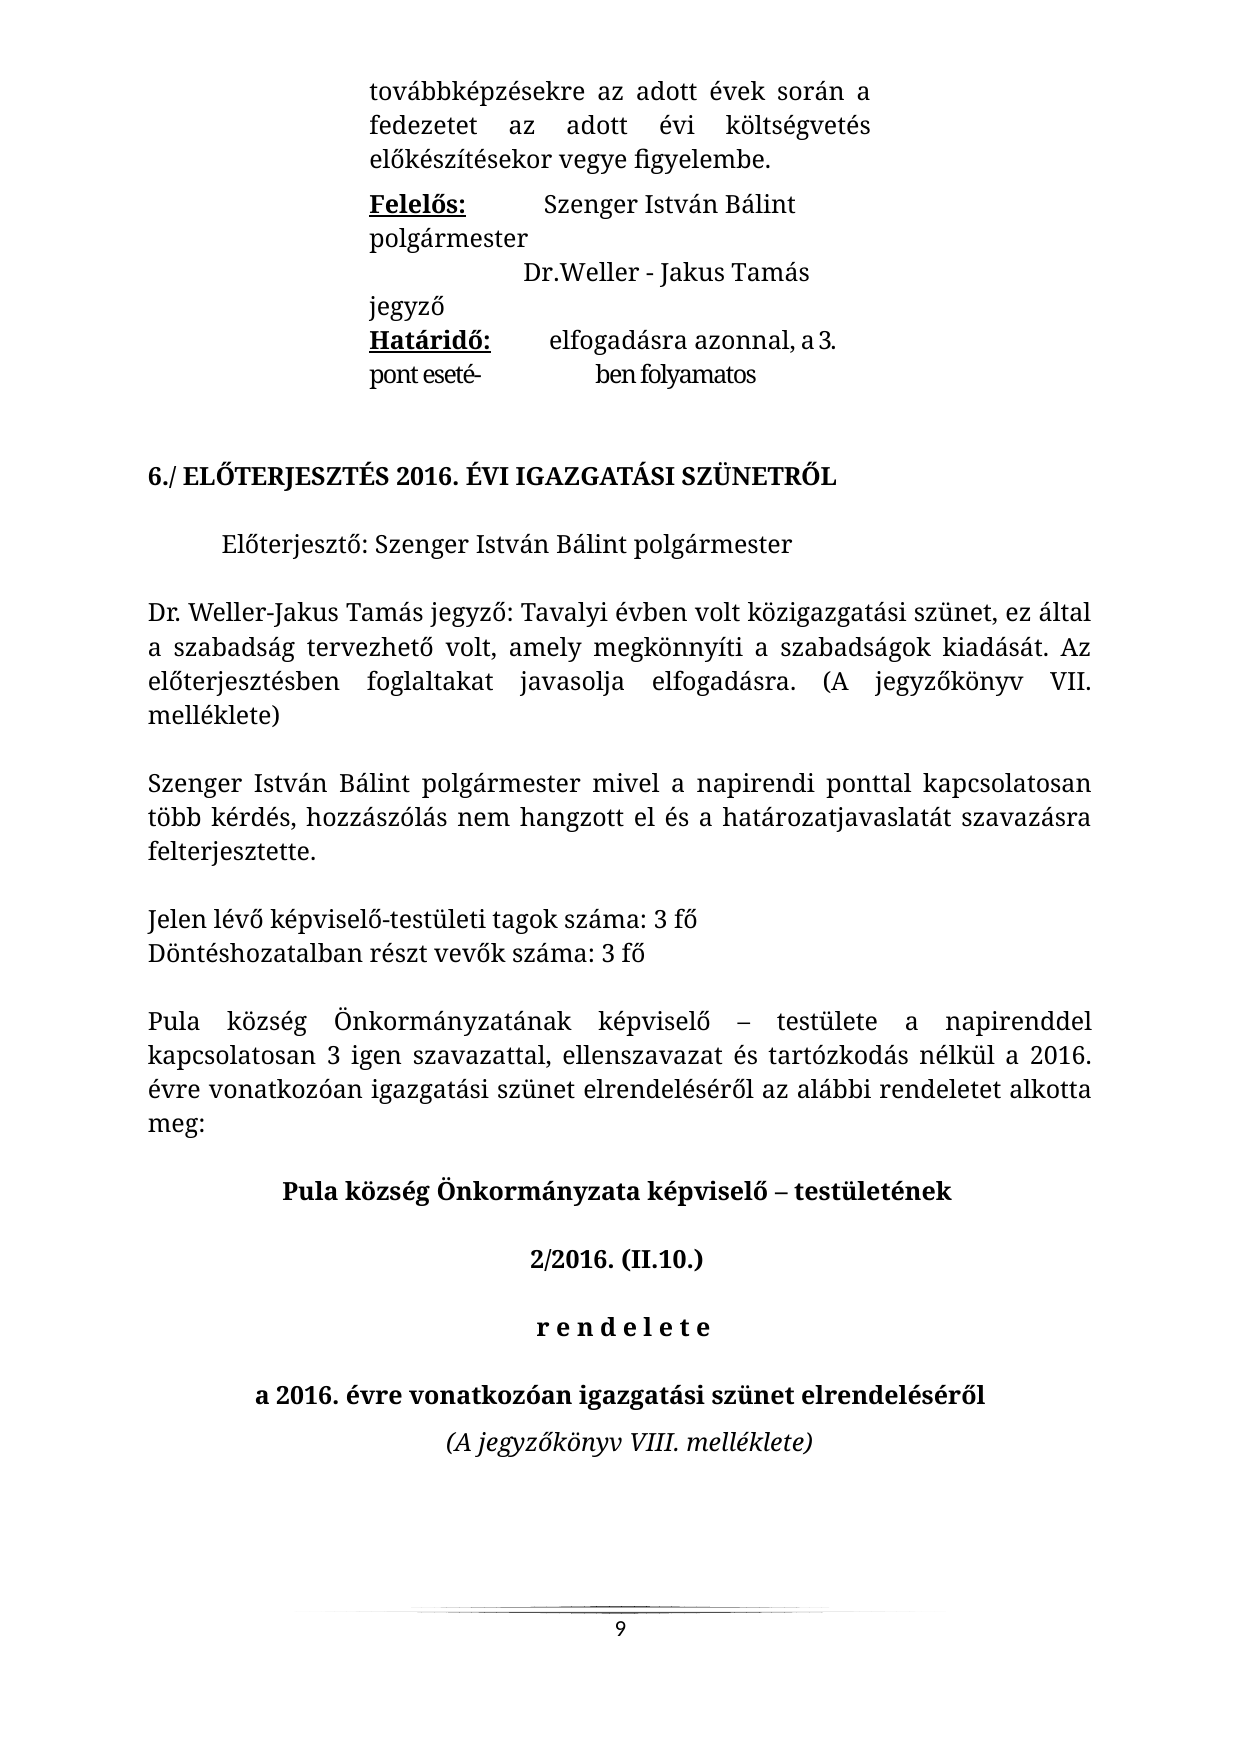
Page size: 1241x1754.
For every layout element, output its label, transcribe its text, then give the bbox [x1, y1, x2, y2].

text Szenger István Bálint polgármester mivel a napirendi ponttal kapcsolatosan több kérdés, hozzászólás nem hangzott el és a határozatjavaslatát szavazásra felterjesztette. [148, 765, 1093, 868]
text Dr.Weller - Jakus Tamás jegyző [369, 254, 871, 323]
text Dr. Weller-Jakus Tamás jegyző: Tavalyi évben volt közigazgatási szünet, ez által a szabadság tervezhető volt, amely megkönnyíti a szabadságok kiadását. Az előterjesztésben foglaltakat javasolja elfogadásra. (A jegyzőkönyv VII. melléklete) [148, 595, 1093, 731]
text továbbképzésekre az adott évek során a fedezetet az adott évi költségvetés előkészítésekor vegye figyelembe. [369, 74, 871, 176]
text Előterjesztő: Szenger István Bálint polgármester [148, 527, 1093, 561]
text Jelen lévő képviselő-testületi tagok száma: 3 fő [148, 902, 1093, 936]
text 6./ Előterjesztés 2016. évi igazgatási szünetről [148, 459, 1093, 493]
text (A jegyzőkönyv VIII. melléklete) [166, 1424, 1093, 1459]
text 2/2016. (II.10.) [148, 1242, 1093, 1276]
text r e n d e l e t e [148, 1310, 1093, 1344]
text Döntéshozatalban részt vevők száma: 3 fő [148, 936, 1093, 970]
text Felelős: Szenger István Bálint polgármester [369, 186, 871, 254]
text a 2016. évre vonatkozóan igazgatási szünet elrendeléséről [148, 1378, 1093, 1412]
text Pula község Önkormányzata képviselő – testületének [148, 1174, 1093, 1208]
text Határidő: elfogadásra azonnal, a 3. pont eseté- ben folyamatos [369, 323, 871, 391]
text Pula község Önkormányzatának képviselő – testülete a napirenddel kapcsolatosan 3 igen szavazattal, ellenszavazat és tartózkodás nélkül a 2016. évre vonatkozóan igazgatási szünet elrendeléséről az alábbi rendeletet alkotta meg: [148, 1004, 1093, 1140]
